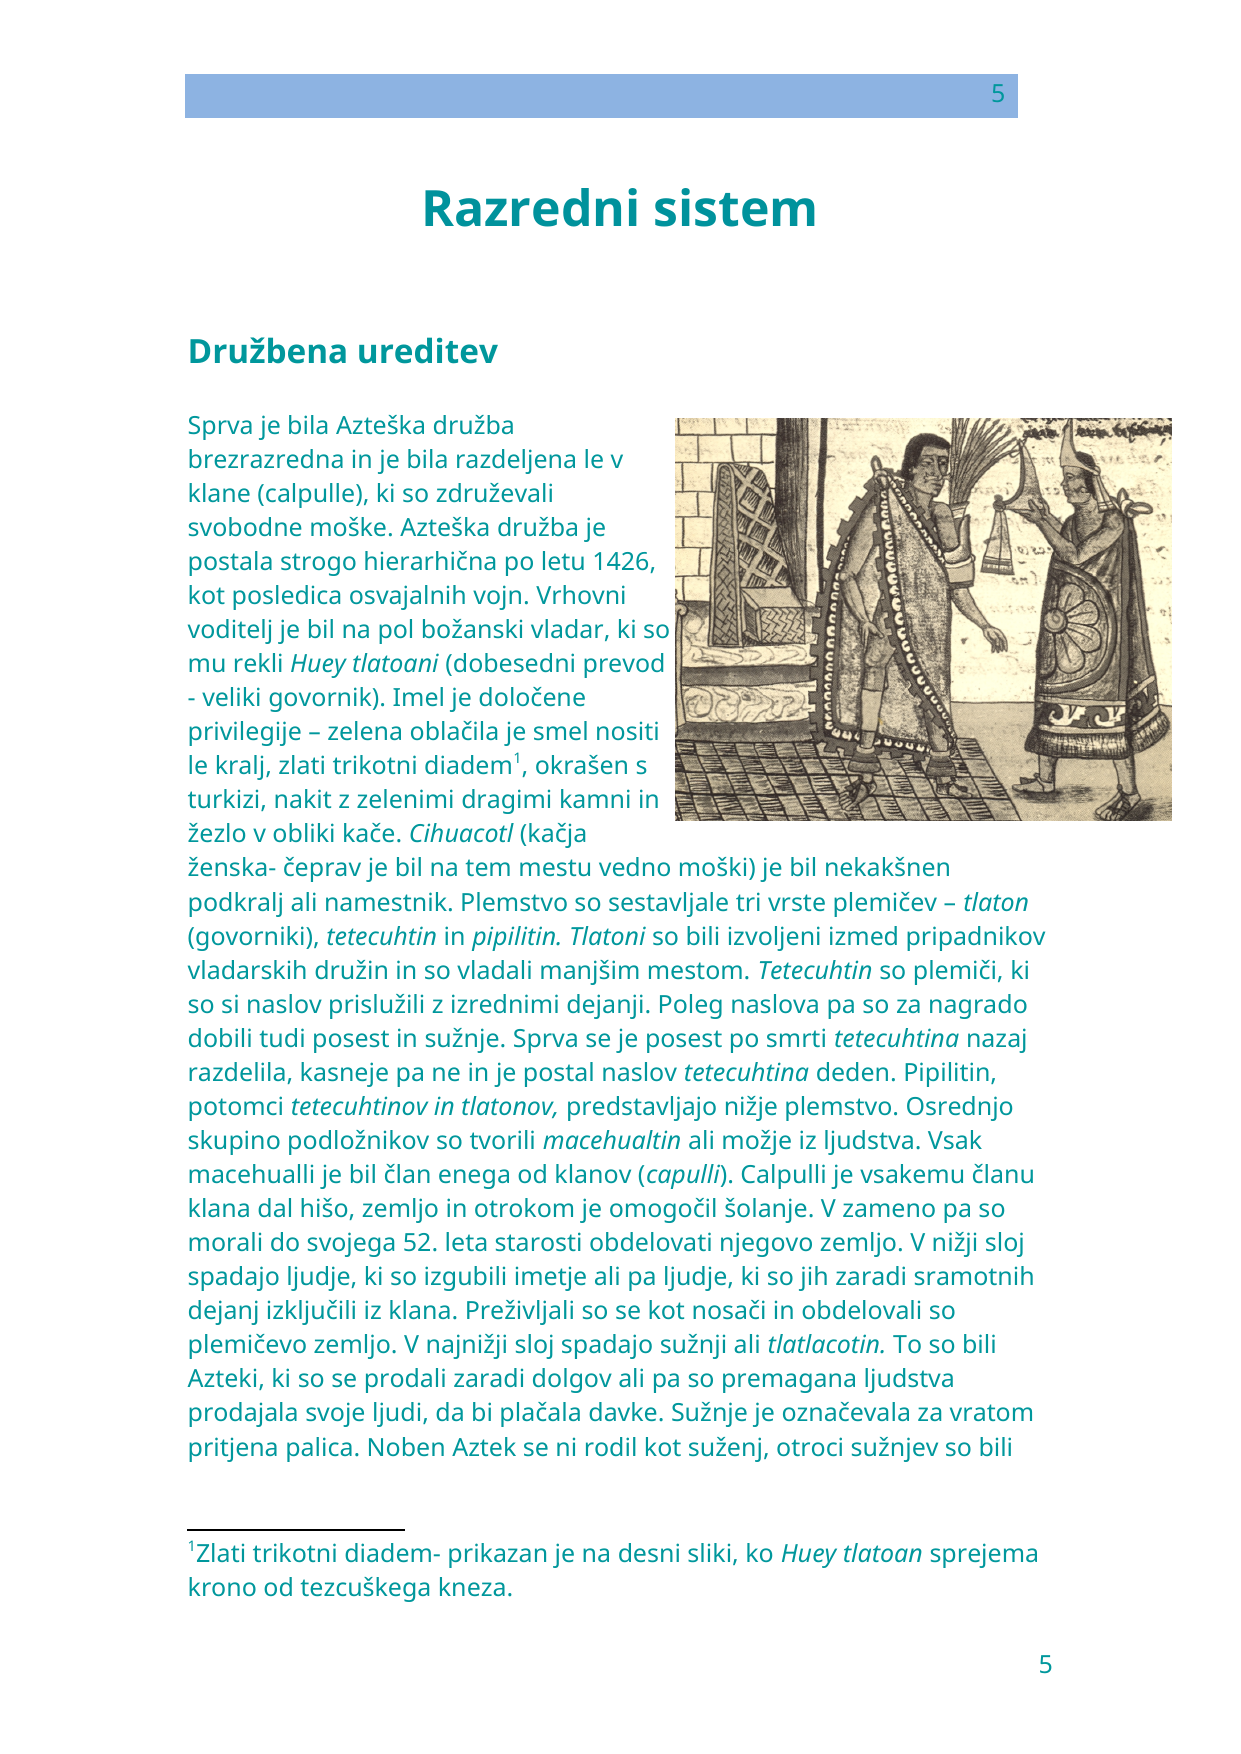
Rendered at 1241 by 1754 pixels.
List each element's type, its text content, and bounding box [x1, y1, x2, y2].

text Zlati trikotni diadem- prikazan je na desni sliki, ko Huey tlatoan sprejema krono od tezcuškega kneza. [187, 1536, 1053, 1604]
subtitle Razredni sistem [187, 173, 1053, 241]
subtitle Družbena ureditev [187, 328, 1053, 373]
text Sprva je bila Azteška družba brezrazredna in je bila razdeljena le v klane (calpulle), ki so združevali svobodne moške. Azteška družba je postala strogo hierarhična po letu 1426, kot posledica osvajalnih vojn. Vrhovni voditelj je bil na pol božanski vladar, ki so mu rekli Huey tlatoani (dobesedni prevod - veliki govornik). Imel je določene privilegije – zelena oblačila je smel nositi le kralj, zlati trikotni diadem, okrašen s turkizi, nakit z zelenimi dragimi kamni in žezlo v obliki kače. Cihuacotl (kačja ženska- čeprav je bil na tem mestu vedno moški) je bil nekakšnen podkralj ali namestnik. Plemstvo so sestavljale tri vrste plemičev – tlaton (govorniki), tetecuhtin in pipilitin. Tlatoni so bili izvoljeni izmed pripadnikov vladarskih družin in so vladali manjšim mestom. Tetecuhtin so plemiči, ki so si naslov prislužili z izrednimi dejanji. Poleg naslova pa so za nagrado dobili tudi posest in sužnje. Sprva se je posest po smrti tetecuhtina nazaj razdelila, kasneje pa ne in je postal naslov tetecuhtina deden. Pipilitin, potomci tetecuhtinov in tlatonov, predstavljajo nižje plemstvo. Osrednjo skupino podložnikov so tvorili macehualtin ali možje iz ljudstva. Vsak macehualli je bil član enega od klanov (capulli). Calpulli je vsakemu članu klana dal hišo, zemljo in otrokom je omogočil šolanje. V zameno pa so morali do svojega 52. leta starosti obdelovati njegovo zemljo. V nižji sloj spadajo ljudje, ki so izgubili imetje ali pa ljudje, ki so jih zaradi sramotnih dejanj izključili iz klana. Preživljali so se kot nosači in obdelovali so plemičevo zemljo. V najnižji sloj spadajo sužnji ali tlatlacotin. To so bili Azteki, ki so se prodali zaradi dolgov ali pa so premagana ljudstva prodajala svoje ljudi, da bi plačala davke. Sužnje je označevala za vratom pritjena palica. Noben Aztek se ni rodil kot suženj, otroci sužnjev so bili [187, 407, 1053, 1463]
picture [675, 418, 1172, 821]
